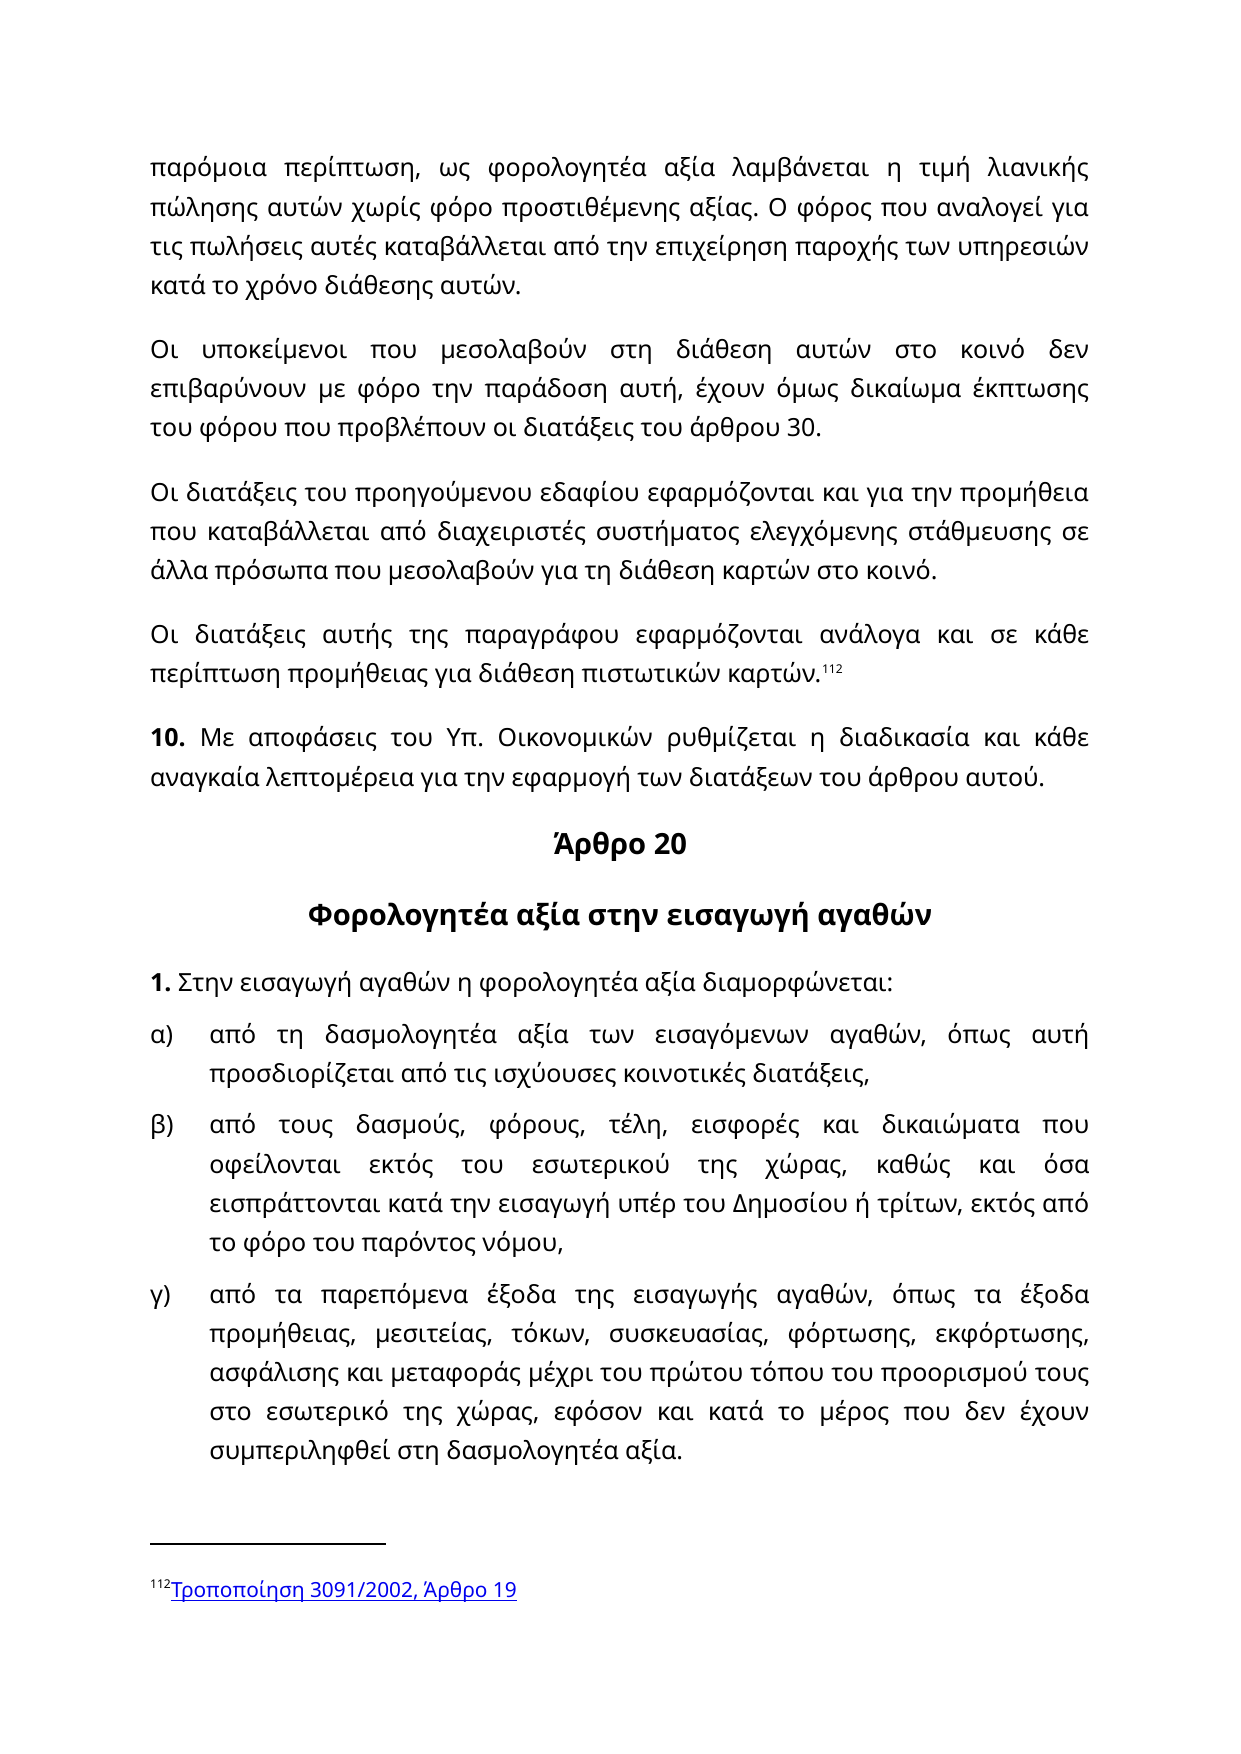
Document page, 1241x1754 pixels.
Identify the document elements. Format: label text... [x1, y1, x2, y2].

list γ) από τα παρεπόμενα έξοδα της εισαγωγής αγαθών, όπως τα έξοδα προμήθειας, μεσιτείας, τόκων, συσκευασίας, φόρτωσης, εκφόρτωσης, ασφάλισης και μεταφοράς μέχρι του πρώτου τόπου του προορισμού τους στο εσωτερικό της χώρας, εφόσον και κατά το μέρος που δεν έχουν συμπεριληφθεί στη δασμολογητέα αξία. [150, 1276, 1090, 1467]
list β) από τους δασμούς, φόρους, τέλη, εισφορές και δικαιώματα που οφείλονται εκτός του εσωτερικού της χώρας, καθώς και όσα εισπράττονται κατά την εισαγωγή υπέρ του Δημοσίου ή τρίτων, εκτός από το φόρο του παρόντος νόμου, [150, 1107, 1090, 1259]
text 1. Στην εισαγωγή αγαθών η φορολογητέα αξία διαμορφώνεται: [150, 964, 1090, 999]
text Οι διατάξεις του προηγούμενου εδαφίου εφαρμόζονται και για την προμήθεια που καταβάλλεται από διαχειριστές συστήματος ελεγχόμενης στάθμευσης σε άλλα πρόσωπα που μεσολαβούν για τη διάθεση καρτών στο κοινό. [150, 474, 1090, 587]
subtitle Άρθρο 20 [150, 823, 1090, 863]
text 10. Με αποφάσεις του Υπ. Οικονομικών ρυθμίζεται η διαδικασία και κάθε αναγκαία λεπτομέρεια για την εφαρμογή των διατάξεων του άρθρου αυτού. [150, 720, 1090, 793]
list α) από τη δασμολογητέα αξία των εισαγόμενων αγαθών, όπως αυτή προσδιορίζεται από τις ισχύουσες κοινοτικές διατάξεις, [150, 1016, 1090, 1089]
text Τροποποίηση 3091/2002, Άρθρο 19 [150, 1576, 1090, 1604]
text Οι υποκείμενοι που μεσολαβούν στη διάθεση αυτών στο κοινό δεν επιβαρύνουν με φόρο την παράδοση αυτή, έχουν όμως δικαίωμα έκπτωσης του φόρου που προβλέπουν οι διατάξεις του άρθρου 30. [150, 332, 1090, 444]
text παρόμοια περίπτωση, ως φορολογητέα αξία λαμβάνεται η τιμή λιανικής πώλησης αυτών χωρίς φόρο προστιθέμενης αξίας. Ο φόρος που αναλογεί για τις πωλήσεις αυτές καταβάλλεται από την επιχείρηση παροχής των υπηρεσιών κατά το χρόνο διάθεσης αυτών. [150, 150, 1090, 302]
text Οι διατάξεις αυτής της παραγράφου εφαρμόζονται ανάλογα και σε κάθε περίπτωση προμήθειας για διάθεση πιστωτικών καρτών. [150, 617, 1090, 690]
subtitle Φορολογητέα αξία στην εισαγωγή αγαθών [150, 894, 1090, 934]
